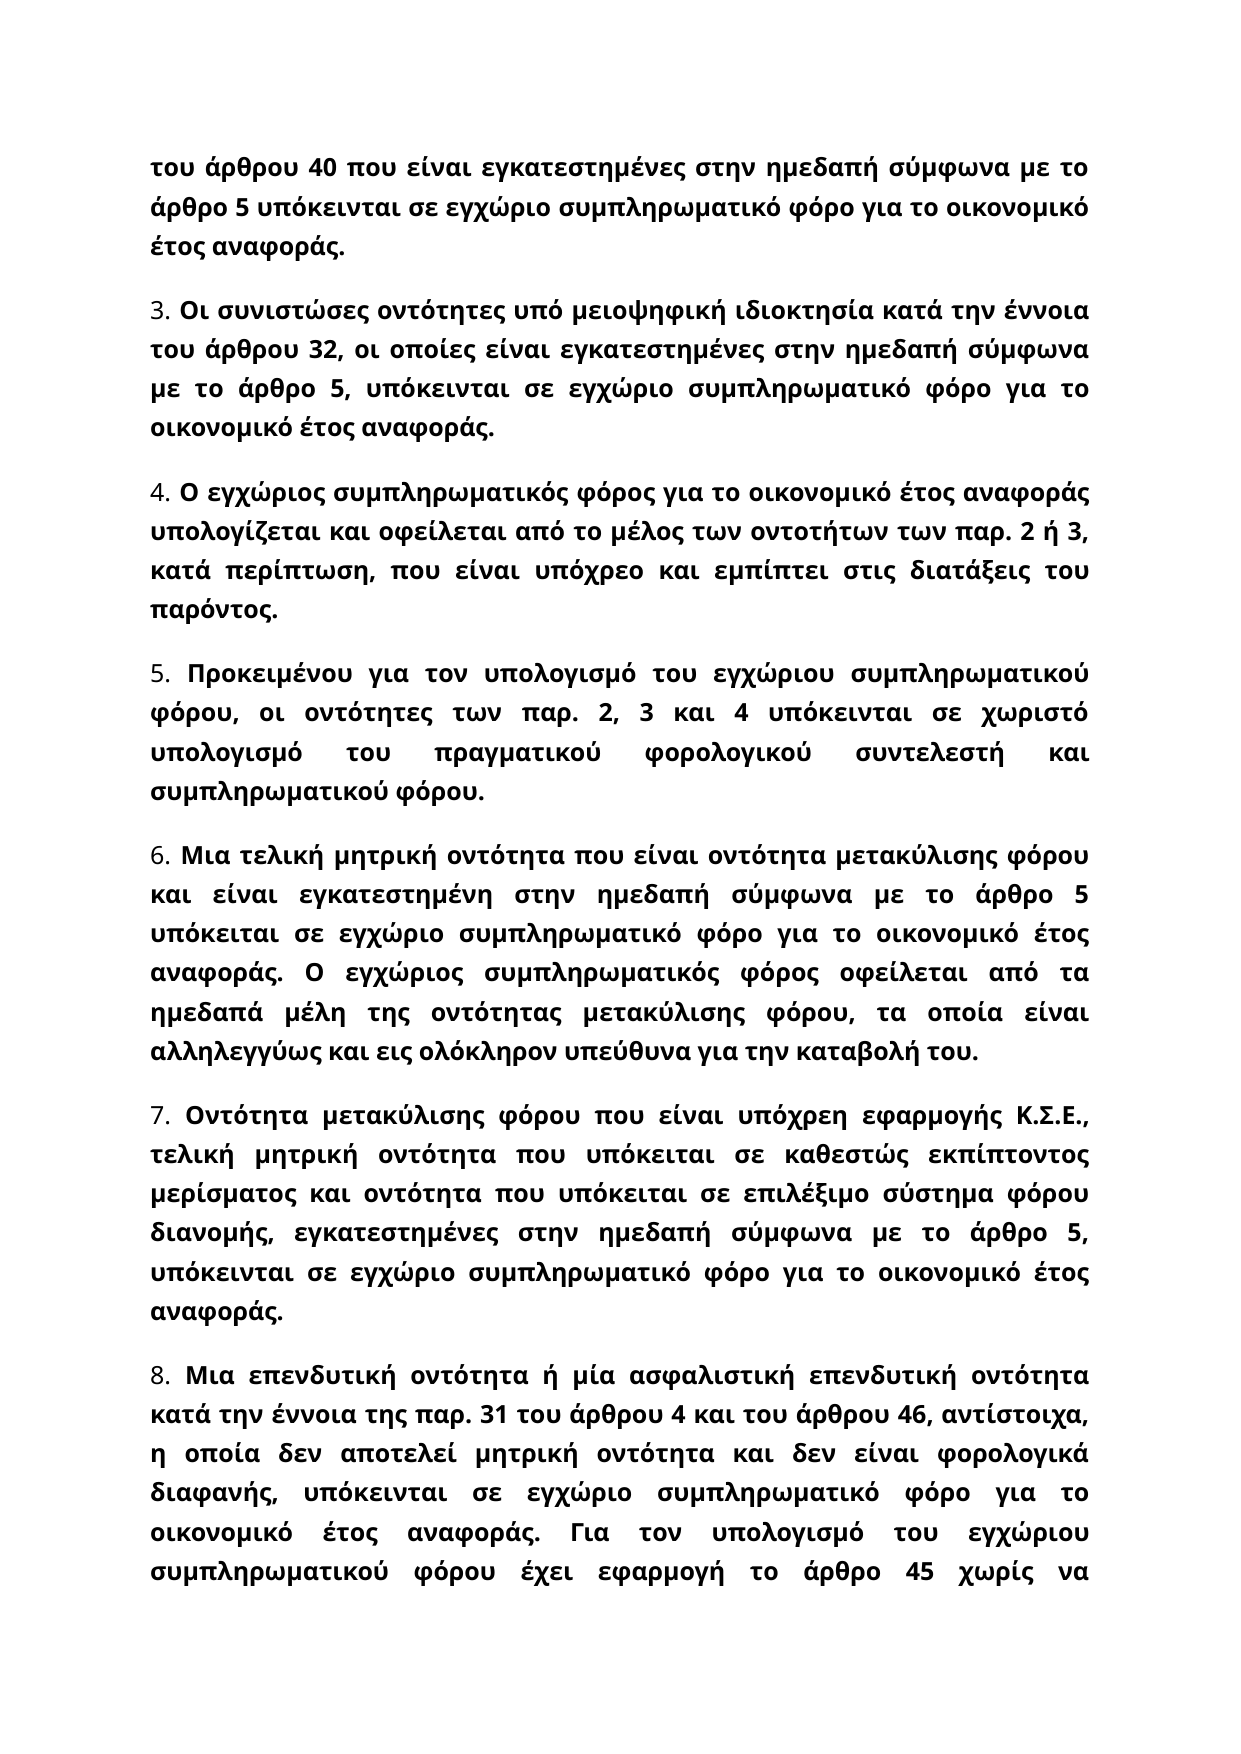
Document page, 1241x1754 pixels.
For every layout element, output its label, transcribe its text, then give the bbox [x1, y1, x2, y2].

text του άρθρου 40 που είναι εγκατεστημένες στην ημεδαπή σύμφωνα με το άρθρο 5 υπόκεινται σε εγχώριο συμπληρωματικό φόρο για το οικονομικό έτος αναφοράς. [150, 150, 1090, 262]
text 6. Μια τελική μητρική οντότητα που είναι οντότητα μετακύλισης φόρου και είναι εγκατεστημένη στην ημεδαπή σύμφωνα με το άρθρο 5 υπόκειται σε εγχώριο συμπληρωματικό φόρο για το οικονομικό έτος αναφοράς. Ο εγχώριος συμπληρωματικός φόρος οφείλεται από τα ημεδαπά μέλη της οντότητας μετακύλισης φόρου, τα οποία είναι αλληλεγγύως και εις ολόκληρον υπεύθυνα για την καταβολή του. [150, 837, 1090, 1067]
text 7. Οντότητα μετακύλισης φόρου που είναι υπόχρεη εφαρμογής Κ.Σ.Ε., τελική μητρική οντότητα που υπόκειται σε καθεστώς εκπίπτοντος μερίσματος και οντότητα που υπόκειται σε επιλέξιμο σύστημα φόρου διανομής, εγκατεστημένες στην ημεδαπή σύμφωνα με το άρθρο 5, υπόκεινται σε εγχώριο συμπληρωματικό φόρο για το οικονομικό έτος αναφοράς. [150, 1097, 1090, 1327]
text 3. Οι συνιστώσες οντότητες υπό μειοψηφική ιδιοκτησία κατά την έννοια του άρθρου 32, οι οποίες είναι εγκατεστημένες στην ημεδαπή σύμφωνα με το άρθρο 5, υπόκεινται σε εγχώριο συμπληρωματικό φόρο για το οικονομικό έτος αναφοράς. [150, 292, 1090, 444]
text 5. Προκειμένου για τον υπολογισμό του εγχώριου συμπληρωματικού φόρου, οι οντότητες των παρ. 2, 3 και 4 υπόκεινται σε χωριστό υπολογισμό του πραγματικού φορολογικού συντελεστή και συμπληρωματικού φόρου. [150, 656, 1090, 807]
text 8. Μια επενδυτική οντότητα ή μία ασφαλιστική επενδυτική οντότητα κατά την έννοια της παρ. 31 του άρθρου 4 και του άρθρου 46, αντίστοιχα, η οποία δεν αποτελεί μητρική οντότητα και δεν είναι φορολογικά διαφανής, υπόκεινται σε εγχώριο συμπληρωματικό φόρο για το οικονομικό έτος αναφοράς. Για τον υπολογισμό του εγχώριου συμπληρωματικού φόρου έχει εφαρμογή το άρθρο 45 χωρίς να [150, 1357, 1090, 1587]
text 4. Ο εγχώριος συμπληρωματικός φόρος για το οικονομικό έτος αναφοράς υπολογίζεται και οφείλεται από το μέλος των οντοτήτων των παρ. 2 ή 3, κατά περίπτωση, που είναι υπόχρεο και εμπίπτει στις διατάξεις του παρόντος. [150, 474, 1090, 626]
